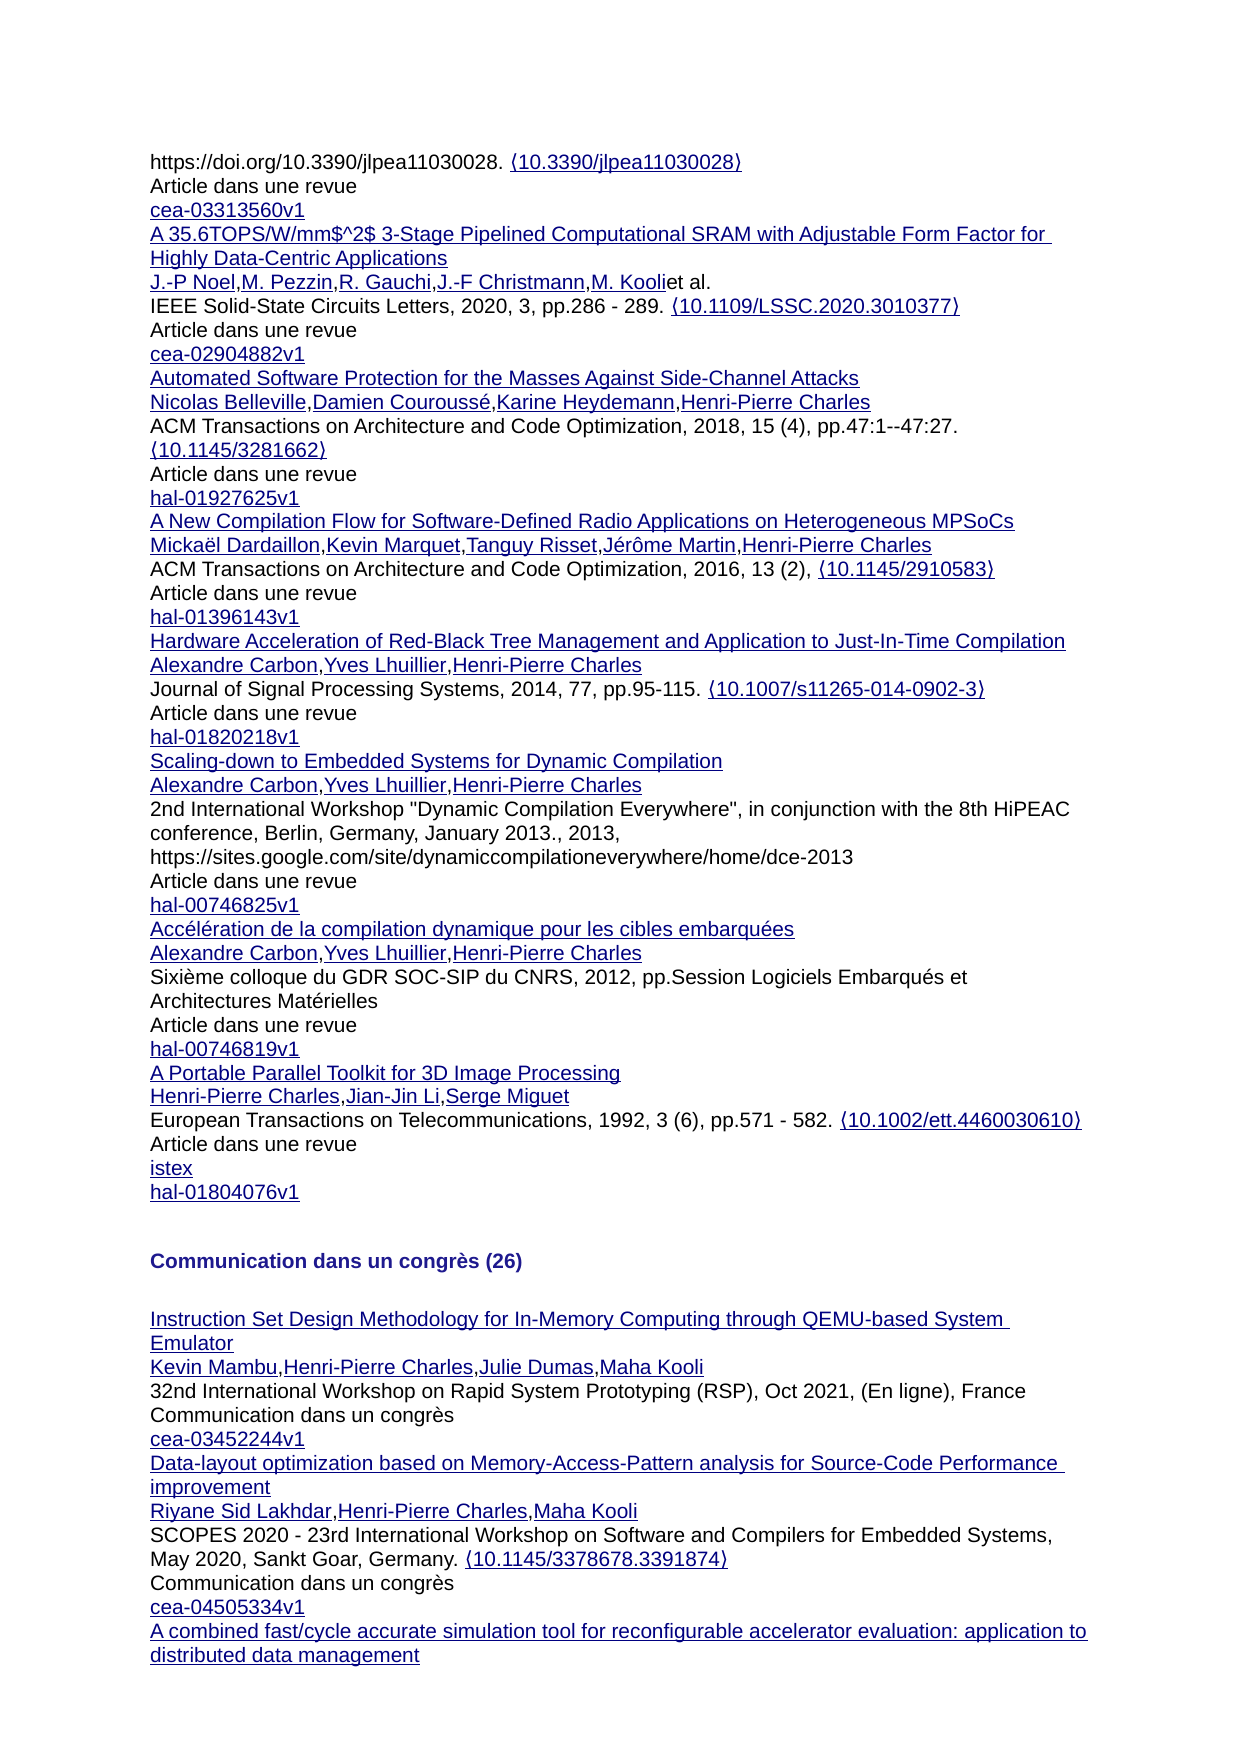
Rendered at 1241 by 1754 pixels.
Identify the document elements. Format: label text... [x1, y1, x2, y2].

table_cell Data-layout optimization based on Memory-Access-Pattern analysis for Source-Code Performance improvement Riyane Sid Lakhdar,Henri-Pierre Charles,Maha Kooli SCOPES 2020 - 23rd International Workshop on Software and Compilers for Embedded Systems, May 2020, Sankt Goar, Germany. ⟨10.1145/3378678.3391874⟩ Communication dans un congrès cea-04505334v1 [150, 1451, 1090, 1619]
table_header Instruction Set Design Methodology for In-Memory Computing through QEMU-based System Emulator Kevin Mambu,Henri-Pierre Charles,Julie Dumas,Maha Kooli 32nd International Workshop on Rapid System Prototyping (RSP), Oct 2021, (En ligne), France Communication dans un congrès cea-03452244v1 [150, 1307, 1090, 1451]
table_cell Scaling-down to Embedded Systems for Dynamic Compilation Alexandre Carbon,Yves Lhuillier,Henri-Pierre Charles 2nd International Workshop "Dynamic Compilation Everywhere", in conjunction with the 8th HiPEAC conference, Berlin, Germany, January 2013., 2013, https://sites.google.com/site/dynamiccompilationeverywhere/home/dce-2013 Article dans une revue hal-00746825v1 [150, 749, 1090, 917]
table_cell Automated Software Protection for the Masses Against Side-Channel Attacks Nicolas Belleville,Damien Couroussé,Karine Heydemann,Henri-Pierre Charles ACM Transactions on Architecture and Code Optimization, 2018, 15 (4), pp.47:1--47:27. ⟨10.1145/3281662⟩ Article dans une revue hal-01927625v1 [150, 366, 1090, 509]
table_cell Hardware Acceleration of Red-Black Tree Management and Application to Just-In-Time Compilation Alexandre Carbon,Yves Lhuillier,Henri-Pierre Charles Journal of Signal Processing Systems, 2014, 77, pp.95-115. ⟨10.1007/s11265-014-0902-3⟩ Article dans une revue hal-01820218v1 [150, 629, 1090, 749]
table_cell A New Compilation Flow for Software-Defined Radio Applications on Heterogeneous MPSoCs Mickaël Dardaillon,Kevin Marquet,Tanguy Risset,Jérôme Martin,Henri-Pierre Charles ACM Transactions on Architecture and Code Optimization, 2016, 13 (2), ⟨10.1145/2910583⟩ Article dans une revue hal-01396143v1 [150, 509, 1090, 629]
table_cell https://doi.org/10.3390/jlpea11030028. ⟨10.3390/jlpea11030028⟩ Article dans une revue cea-03313560v1 [150, 150, 1090, 222]
table_cell A 35.6TOPS/W/mm$^2$ 3-Stage Pipelined Computational SRAM with Adjustable Form Factor for Highly Data-Centric Applications J.-P Noel,M. Pezzin,R. Gauchi,J.-F Christmann,M. Kooliet al. IEEE Solid-State Circuits Letters, 2020, 3, pp.286 - 289. ⟨10.1109/LSSC.2020.3010377⟩ Article dans une revue cea-02904882v1 [150, 222, 1090, 366]
table_cell A Portable Parallel Toolkit for 3D Image Processing Henri-Pierre Charles,Jian-Jin Li,Serge Miguet European Transactions on Telecommunications, 1992, 3 (6), pp.571 - 582. ⟨10.1002/ett.4460030610⟩ Article dans une revue istex hal-01804076v1 [150, 1060, 1090, 1204]
table_cell Accélération de la compilation dynamique pour les cibles embarquées Alexandre Carbon,Yves Lhuillier,Henri-Pierre Charles Sixième colloque du GDR SOC-SIP du CNRS, 2012, pp.Session Logiciels Embarqués et Architectures Matérielles Article dans une revue hal-00746819v1 [150, 917, 1090, 1060]
subtitle Communication dans un congrès (26) [150, 1249, 1090, 1273]
table_cell A combined fast/cycle accurate simulation tool for reconfigurable accelerator evaluation: application to distributed data management [150, 1619, 1090, 1667]
